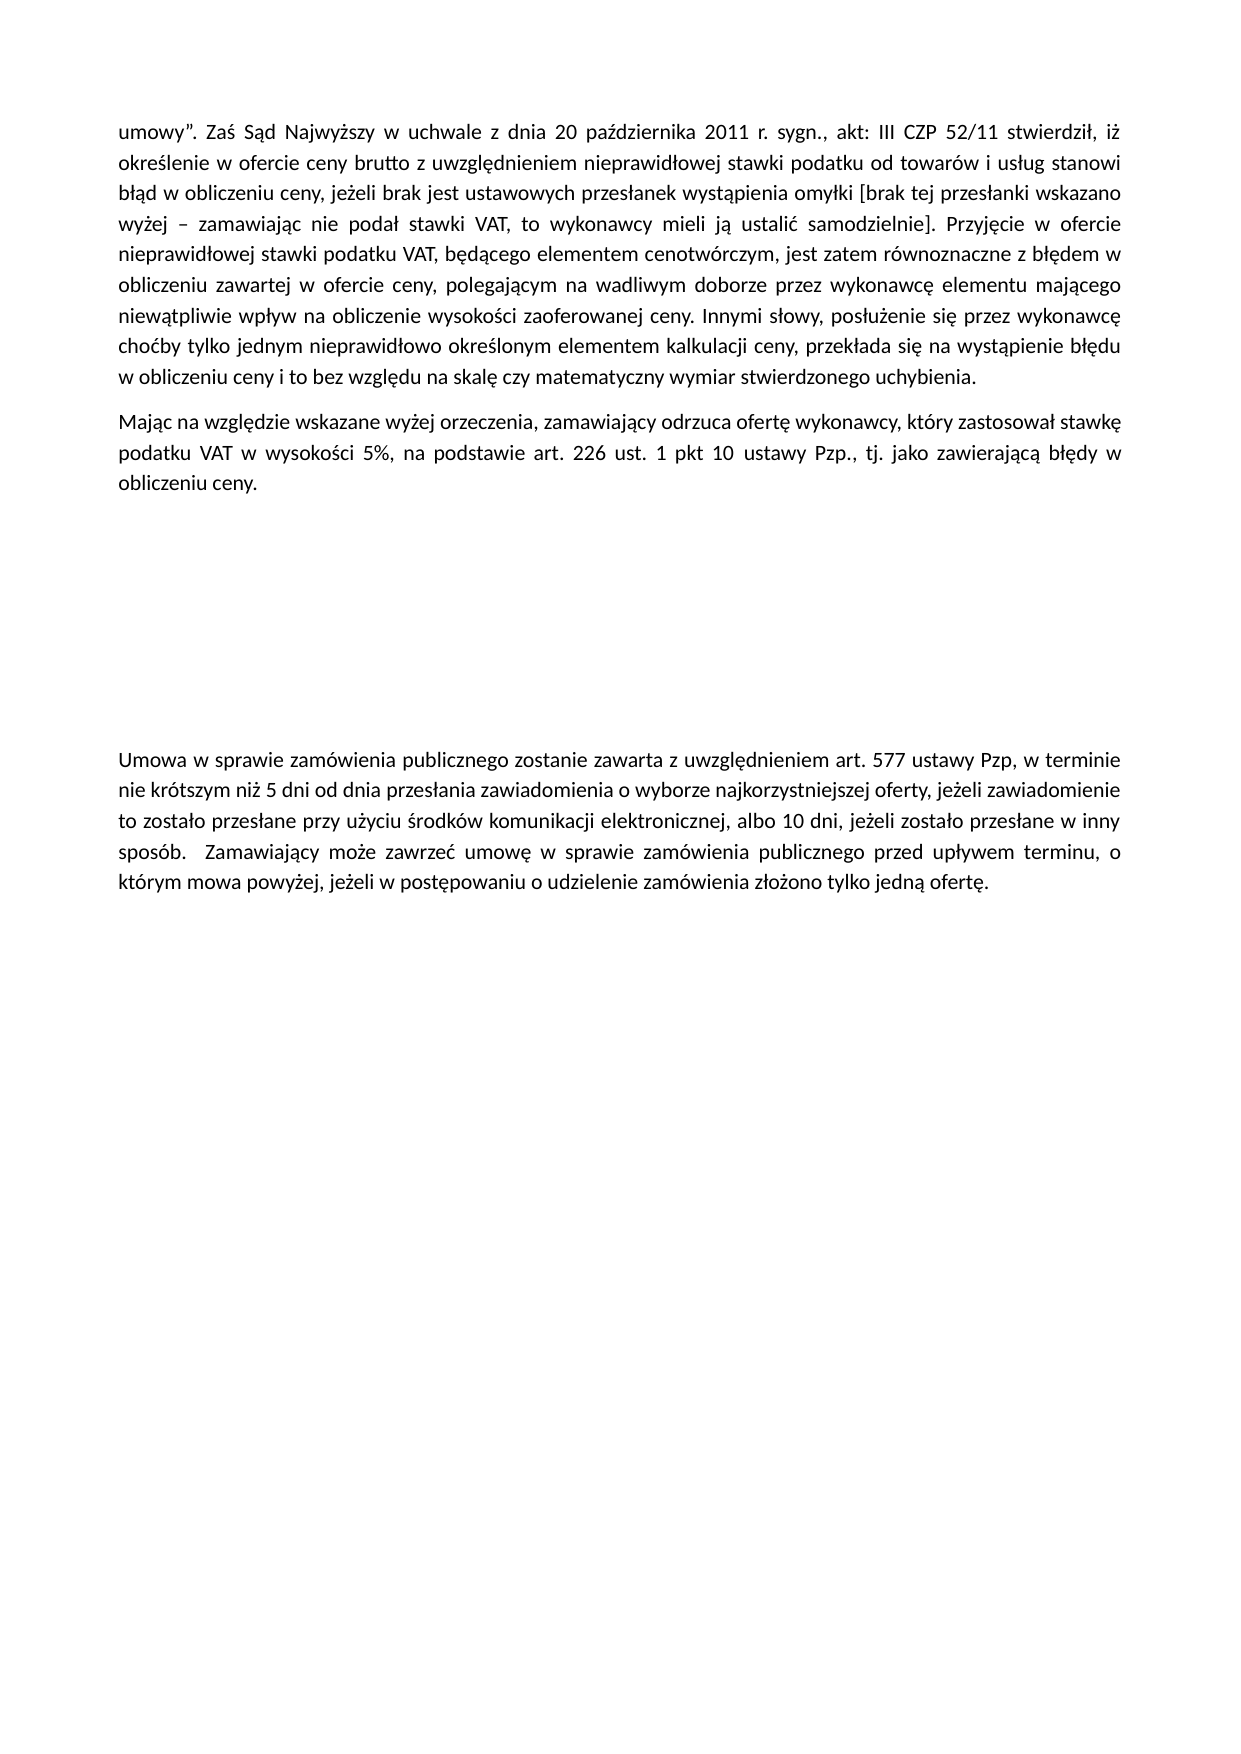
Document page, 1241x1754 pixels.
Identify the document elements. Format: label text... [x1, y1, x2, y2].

text umowy”. Zaś Sąd Najwyższy w uchwale z dnia 20 października 2011 r. sygn., akt: III CZP 52/11 stwierdził, iż określenie w ofercie ceny brutto z uwzględnieniem nieprawidłowej stawki podatku od towarów i usług stanowi błąd w obliczeniu ceny, jeżeli brak jest ustawowych przesłanek wystąpienia omyłki [brak tej przesłanki wskazano wyżej – zamawiając nie podał stawki VAT, to wykonawcy mieli ją ustalić samodzielnie]. Przyjęcie w ofercie nieprawidłowej stawki podatku VAT, będącego elementem cenotwórczym, jest zatem równoznaczne z błędem w obliczeniu zawartej w ofercie ceny, polegającym na wadliwym doborze przez wykonawcę elementu mającego niewątpliwie wpływ na obliczenie wysokości zaoferowanej ceny. Innymi słowy, posłużenie się przez wykonawcę choćby tylko jednym nieprawidłowo określonym elementem kalkulacji ceny, przekłada się na wystąpienie błędu w obliczeniu ceny i to bez względu na skalę czy matematyczny wymiar stwierdzonego uchybienia. [118, 118, 1122, 390]
text Umowa w sprawie zamówienia publicznego zostanie zawarta z uwzględnieniem art. 577 ustawy Pzp, w terminie nie krótszym niż 5 dni od dnia przesłania zawiadomienia o wyborze najkorzystniejszej oferty, jeżeli zawiadomienie to zostało przesłane przy użyciu środków komunikacji elektronicznej, albo 10 dni, jeżeli zostało przesłane w inny sposób. Zamawiający może zawrzeć umowę w sprawie zamówienia publicznego przed upływem terminu, o którym mowa powyżej, jeżeli w postępowaniu o udzielenie zamówienia złożono tylko jedną ofertę. [118, 746, 1122, 895]
text Mając na względzie wskazane wyżej orzeczenia, zamawiający odrzuca ofertę wykonawcy, który zastosował stawkę podatku VAT w wysokości 5%, na podstawie art. 226 ust. 1 pkt 10 ustawy Pzp., tj. jako zawierającą błędy w obliczeniu ceny. [118, 408, 1122, 496]
